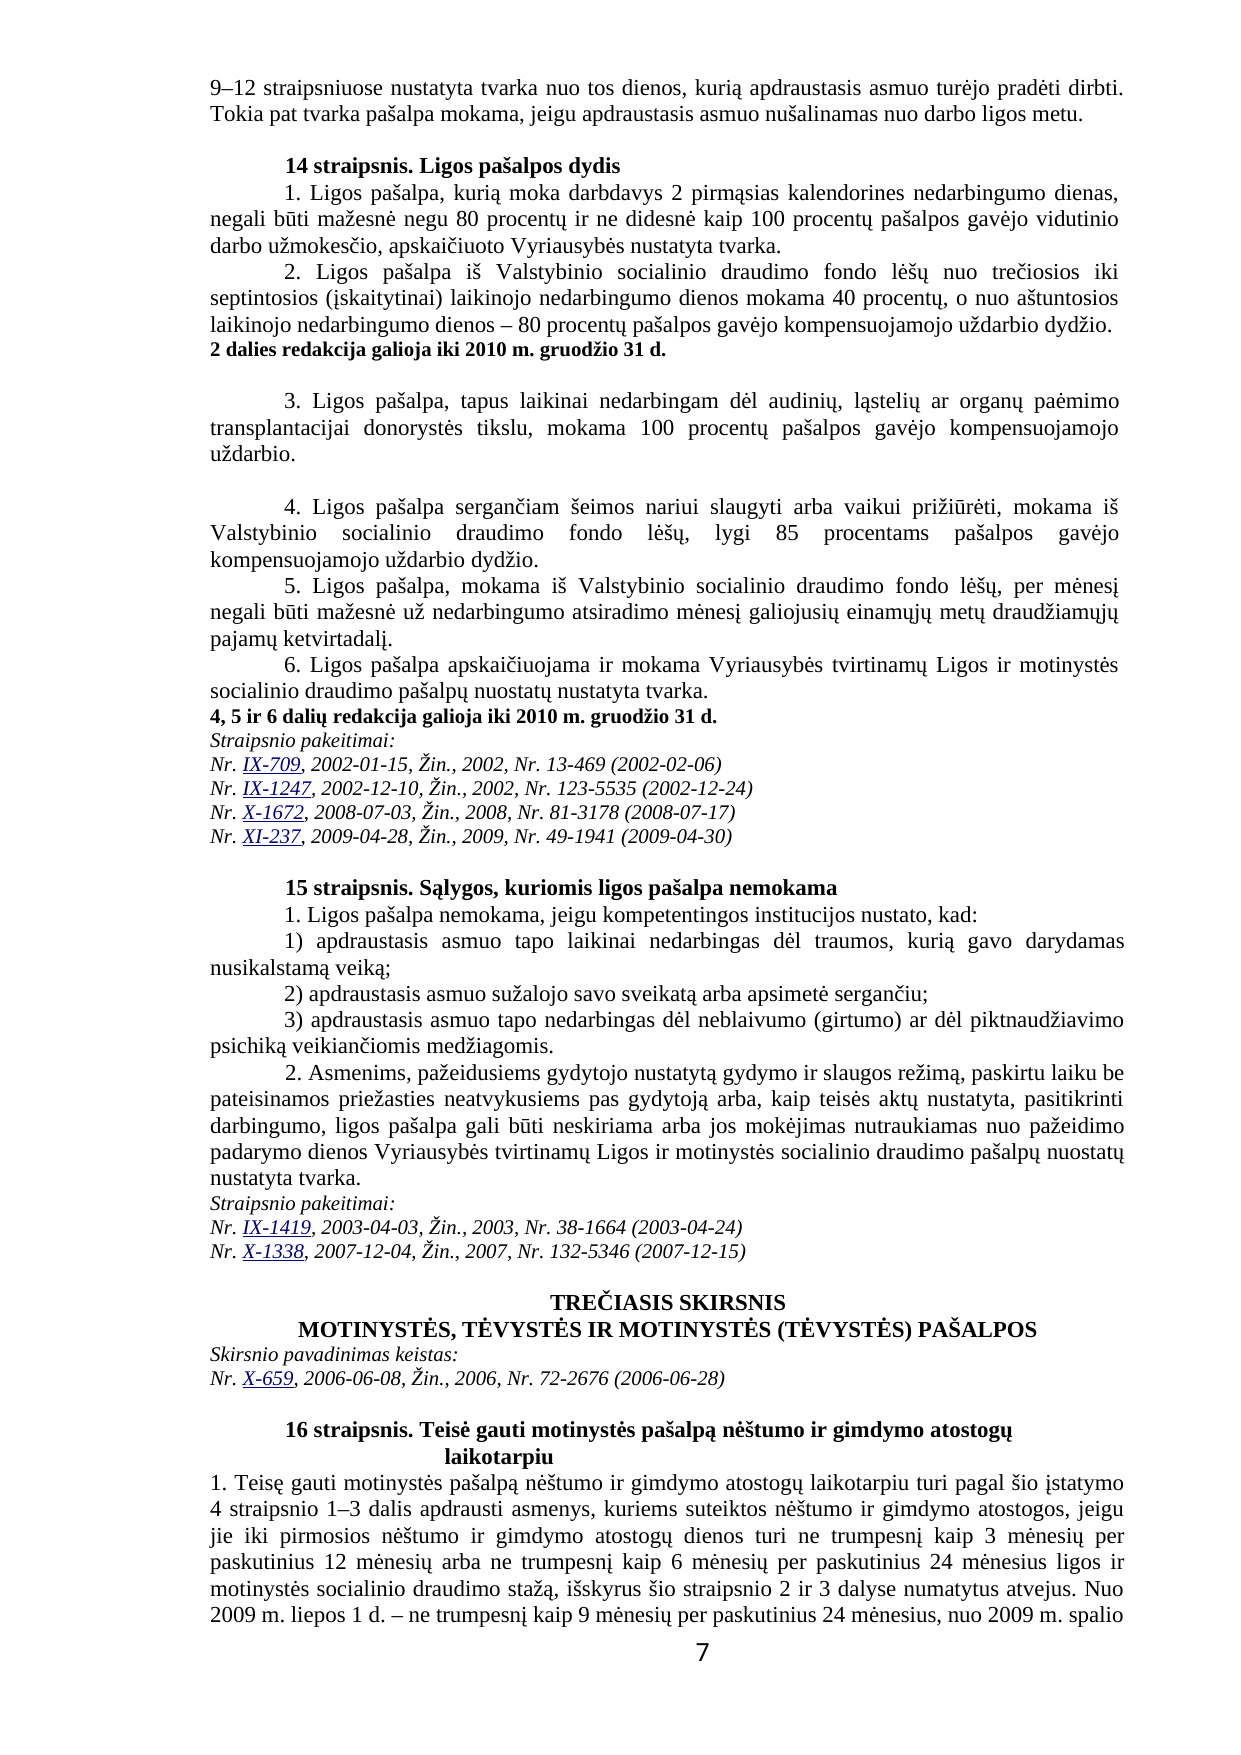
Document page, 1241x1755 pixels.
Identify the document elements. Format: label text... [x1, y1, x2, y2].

text 3. Ligos pašalpa, tapus laikinai nedarbingam dėl audinių, ląstelių ar organų paėmimo transplantacijai donorystės tikslu, mokama 100 procentų pašalpos gavėjo kompensuojamojo uždarbio. [210, 387, 1120, 467]
text 9–12 straipsniuose nustatyta tvarka nuo tos dienos, kurią apdraustasis asmuo turėjo pradėti dirbti. Tokia pat tvarka pašalpa mokama, jeigu apdraustasis asmuo nušalinamas nuo darbo ligos metu. [210, 73, 1126, 126]
text Skirsnio pavadinimas keistas: [210, 1342, 1126, 1366]
text 1) apdraustasis asmuo tapo laikinai nedarbingas dėl traumos, kurią gavo darydamas nusikalstamą veiką; [210, 927, 1126, 980]
text 2. Asmenims, pažeidusiems gydytojo nustatytą gydymo ir slaugos režimą, paskirtu laiku be pateisinamos priežasties neatvykusiems pas gydytoją arba, kaip teisės aktų nustatyta, pasitikrinti darbingumo, ligos pašalpa gali būti neskiriama arba jos mokėjimas nutraukiamas nuo pažeidimo padarymo dienos Vyriausybės tvirtinamų Ligos ir motinystės socialinio draudimo pašalpų nuostatų nustatyta tvarka. [210, 1059, 1126, 1191]
text 16 straipsnis. Teisė gauti motinystės pašalpą nėštumo ir gimdymo atostogų laikotarpiu [285, 1416, 1126, 1469]
text 2 dalies redakcija galioja iki 2010 m. gruodžio 31 d. [210, 337, 1126, 361]
text Nr. X-1672, 2008-07-03, Žin., 2008, Nr. 81-3178 (2008-07-17) [210, 800, 1126, 824]
text 1. Teisę gauti motinystės pašalpą nėštumo ir gimdymo atostogų laikotarpiu turi pagal šio įstatymo 4 straipsnio 1–3 dalis apdrausti asmenys, kuriems suteiktos nėštumo ir gimdymo atostogos, jeigu jie iki pirmosios nėštumo ir gimdymo atostogų dienos turi ne trumpesnį kaip 3 mėnesių per paskutinius 12 mėnesių arba ne trumpesnį kaip 6 mėnesių per paskutinius 24 mėnesius ligos ir motinystės socialinio draudimo stažą, išskyrus šio straipsnio 2 ir 3 dalyse numatytus atvejus. Nuo 2009 m. liepos 1 d. – ne trumpesnį kaip 9 mėnesių per paskutinius 24 mėnesius, nuo 2009 m. spalio [210, 1469, 1126, 1627]
text 14 straipsnis. Ligos pašalpos dydis [210, 153, 1126, 179]
text Nr. X-1338, 2007-12-04, Žin., 2007, Nr. 132-5346 (2007-12-15) [210, 1239, 1126, 1263]
text 4, 5 ir 6 dalių redakcija galioja iki 2010 m. gruodžio 31 d. [210, 704, 1126, 728]
text 4. Ligos pašalpa sergančiam šeimos nariui slaugyti arba vaikui prižiūrėti, mokama iš Valstybinio socialinio draudimo fondo lėšų, lygi 85 procentams pašalpos gavėjo kompensuojamojo uždarbio dydžio. [210, 493, 1120, 572]
text 1. Ligos pašalpa nemokama, jeigu kompetentingos institucijos nustato, kad: [210, 901, 1126, 927]
text 2) apdraustasis asmuo sužalojo savo sveikatą arba apsimetė sergančiu; [210, 980, 1126, 1006]
subtitle TREČIASIS SKIRSNIS [210, 1289, 1126, 1316]
text 6. Ligos pašalpa apskaičiuojama ir mokama Vyriausybės tvirtinamų Ligos ir motinystės socialinio draudimo pašalpų nuostatų nustatyta tvarka. [210, 651, 1120, 704]
text 15 straipsnis. Sąlygos, kuriomis ligos pašalpa nemokama [210, 874, 1126, 901]
text Nr. IX-1247, 2002-12-10, Žin., 2002, Nr. 123-5535 (2002-12-24) [210, 776, 1126, 800]
text Nr. X-659, 2006-06-08, Žin., 2006, Nr. 72-2676 (2006-06-28) [210, 1366, 1126, 1390]
text 2. Ligos pašalpa iš Valstybinio socialinio draudimo fondo lėšų nuo trečiosios iki septintosios (įskaitytinai) laikinojo nedarbingumo dienos mokama 40 procentų, o nuo aštuntosios laikinojo nedarbingumo dienos – 80 procentų pašalpos gavėjo kompensuojamojo uždarbio dydžio. [210, 258, 1120, 337]
subtitle MOTINYSTĖS, TĖVYSTĖS IR MOTINYSTĖS (TĖVYSTĖS) PAŠALPOS [210, 1316, 1126, 1342]
text 3) apdraustasis asmuo tapo nedarbingas dėl neblaivumo (girtumo) ar dėl piktnaudžiavimo psichiką veikiančiomis medžiagomis. [210, 1006, 1126, 1059]
text Nr. IX-1419, 2003-04-03, Žin., 2003, Nr. 38-1664 (2003-04-24) [210, 1215, 1126, 1239]
text Nr. XI-237, 2009-04-28, Žin., 2009, Nr. 49-1941 (2009-04-30) [210, 824, 1120, 848]
text Straipsnio pakeitimai: [210, 728, 1126, 752]
text 1. Ligos pašalpa, kurią moka darbdavys 2 pirmąsias kalendorines nedarbingumo dienas, negali būti mažesnė negu 80 procentų ir ne didesnė kaip 100 procentų pašalpos gavėjo vidutinio darbo užmokesčio, apskaičiuoto Vyriausybės nustatyta tvarka. [210, 179, 1120, 258]
text Straipsnio pakeitimai: [210, 1191, 1126, 1215]
text Nr. IX-709, 2002-01-15, Žin., 2002, Nr. 13-469 (2002-02-06) [210, 752, 1126, 776]
text 5. Ligos pašalpa, mokama iš Valstybinio socialinio draudimo fondo lėšų, per mėnesį negali būti mažesnė už nedarbingumo atsiradimo mėnesį galiojusių einamųjų metų draudžiamųjų pajamų ketvirtadalį. [210, 572, 1120, 651]
